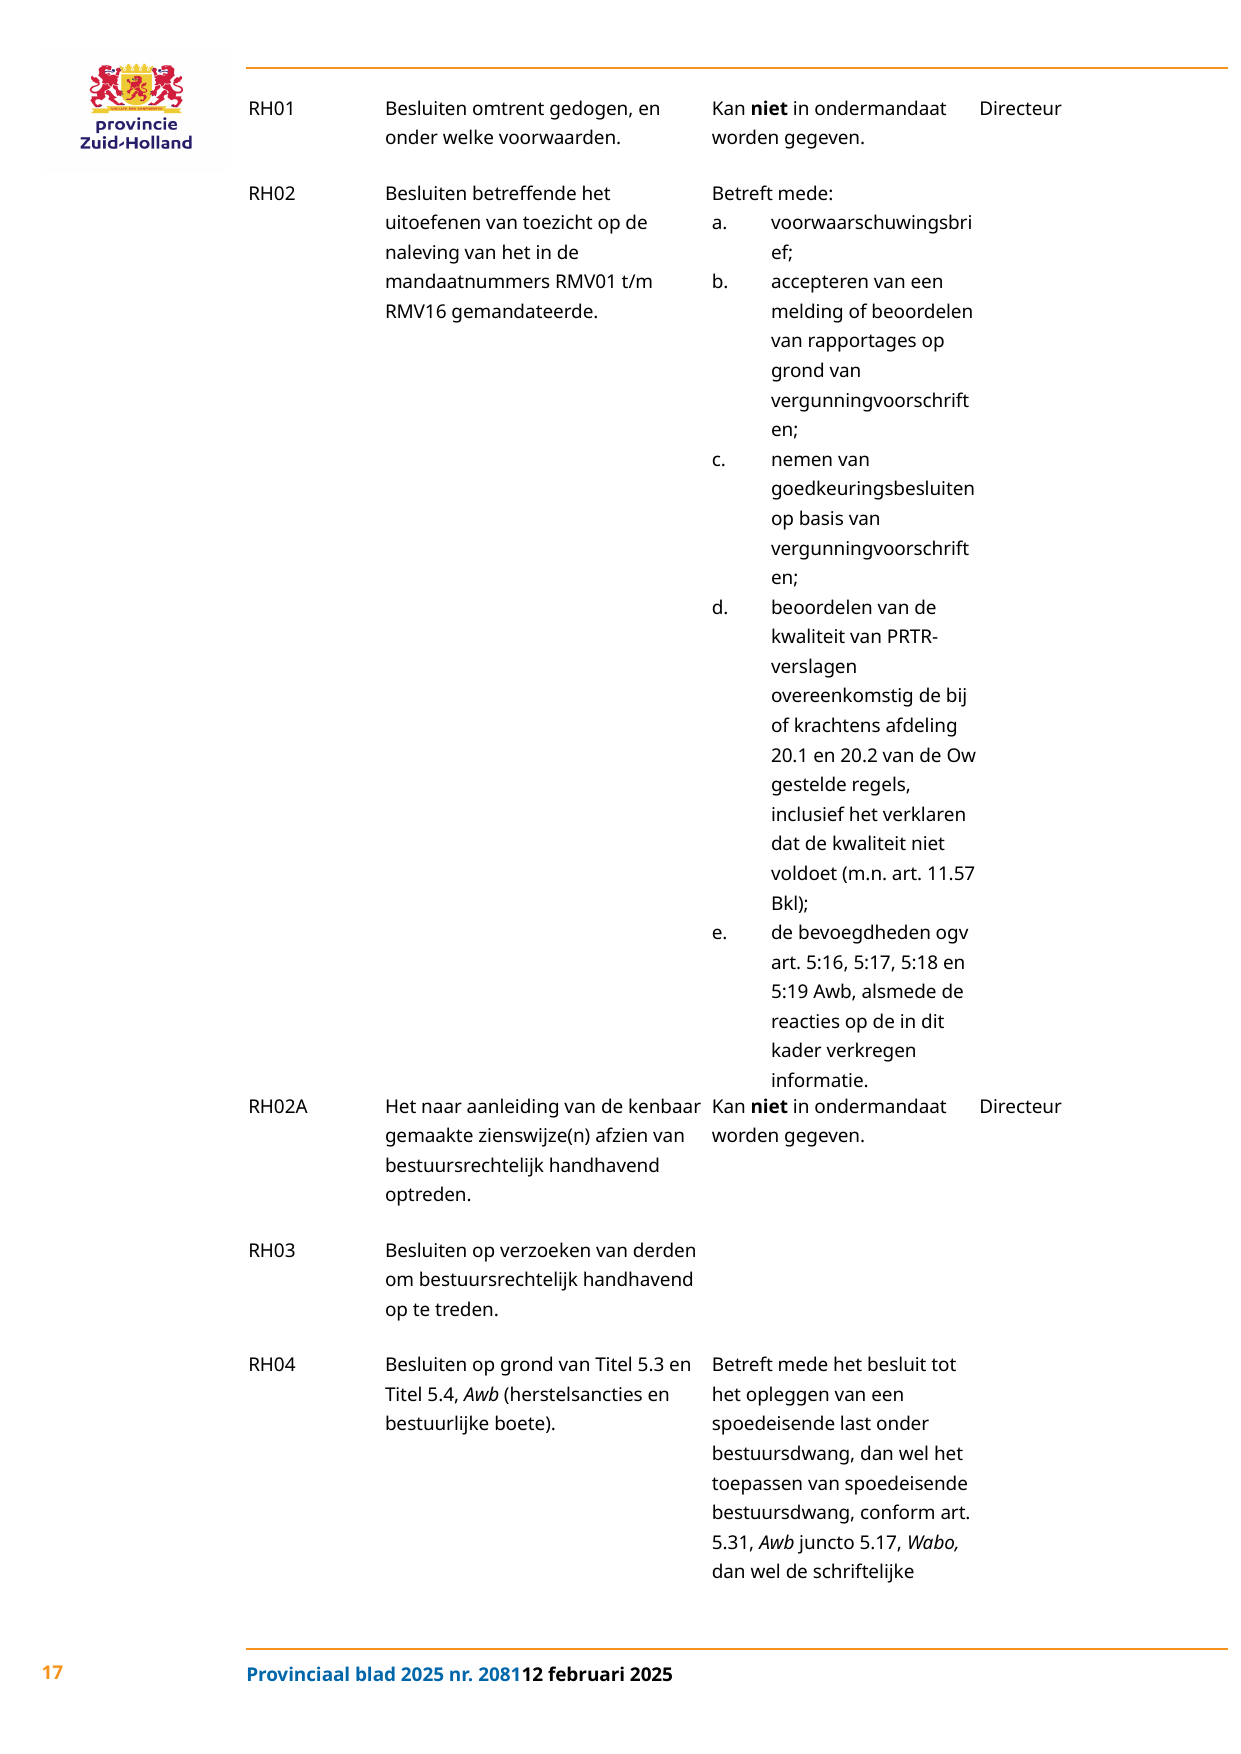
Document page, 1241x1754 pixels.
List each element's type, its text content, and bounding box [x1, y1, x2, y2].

table_cell Besluiten op grond van Titel 5.3 en Titel 5.4, Awb (herstelsancties en bestuurlijke boete). [385, 1351, 712, 1584]
table_cell RH01 [248, 95, 385, 180]
picture [41, 47, 231, 172]
table_cell Kan niet in ondermandaat worden gegeven. [712, 1093, 979, 1237]
table_cell Besluiten op verzoeken van derden om bestuursrechtelijk handhavend op te treden. [385, 1237, 712, 1351]
table_cell Kan niet in ondermandaat worden gegeven. [712, 95, 979, 180]
table_cell RH03 [248, 1237, 385, 1351]
table_cell Besluiten omtrent gedogen, en onder welke voorwaarden. [385, 95, 712, 180]
table_cell Besluiten betreffende het uitoefenen van toezicht op de naleving van het in de mandaatnummers RMV01 t/m RMV16 gemandateerde. [385, 180, 712, 1093]
table_cell [979, 1351, 1152, 1584]
table_cell [979, 180, 1152, 1093]
table_cell Betreft mede het besluit tot het opleggen van een spoedeisende last onder bestuursdwang, dan wel het toepassen van spoedeisende bestuursdwang, conform art. 5.31, Awb juncto 5.17, Wabo, dan wel de schriftelijke [712, 1351, 979, 1584]
table_cell Directeur [979, 95, 1152, 180]
table_cell RH02 [248, 180, 385, 1093]
table_cell RH04 [248, 1351, 385, 1584]
table_cell [979, 1237, 1152, 1351]
table_cell Het naar aanleiding van de kenbaar gemaakte zienswijze(n) afzien van bestuursrechtelijk handhavend optreden. [385, 1093, 712, 1237]
table_cell RH02A [248, 1093, 385, 1237]
table_cell Betreft mede: voorwaarschuwingsbrief; accepteren van een melding of beoordelen van rapportages op grond van vergunningvoorschriften; nemen van goedkeuringsbesluiten op basis van vergunningvoorschriften; beoordelen van de kwaliteit van PRTR-verslagen overeenkomstig de bij of krachtens afdeling 20.1 en 20.2 van de Ow gestelde regels, inclusief het verklaren dat de kwaliteit niet voldoet (m.n. art. 11.57 Bkl); de bevoegdheden ogv art. 5:16, 5:17, 5:18 en 5:19 Awb, alsmede de reacties op de in dit kader verkregen informatie. [712, 180, 979, 1093]
table_cell [712, 1237, 979, 1351]
table_cell Directeur [979, 1093, 1152, 1237]
